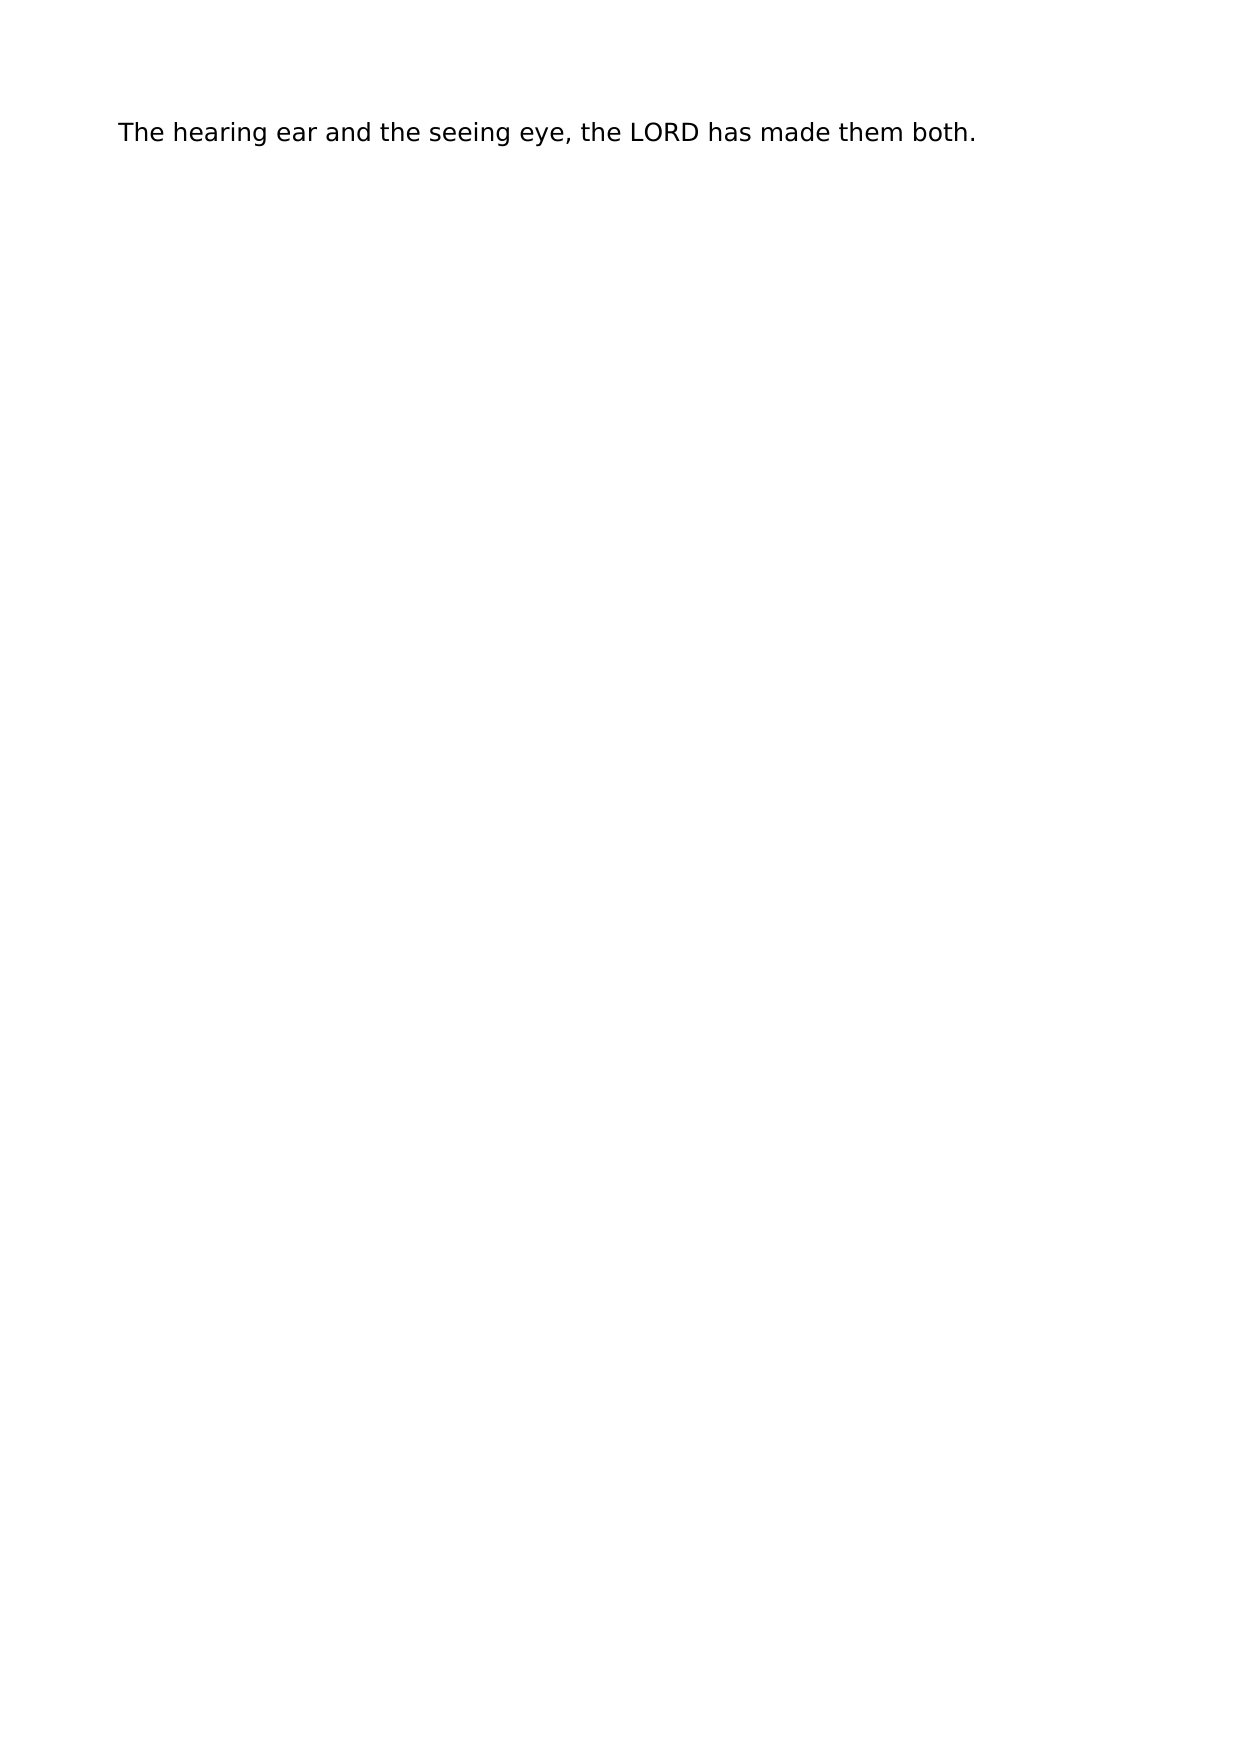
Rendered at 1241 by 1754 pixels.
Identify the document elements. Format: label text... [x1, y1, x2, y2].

text The hearing ear and the seeing eye, the LORD has made them both. [118, 118, 1122, 147]
